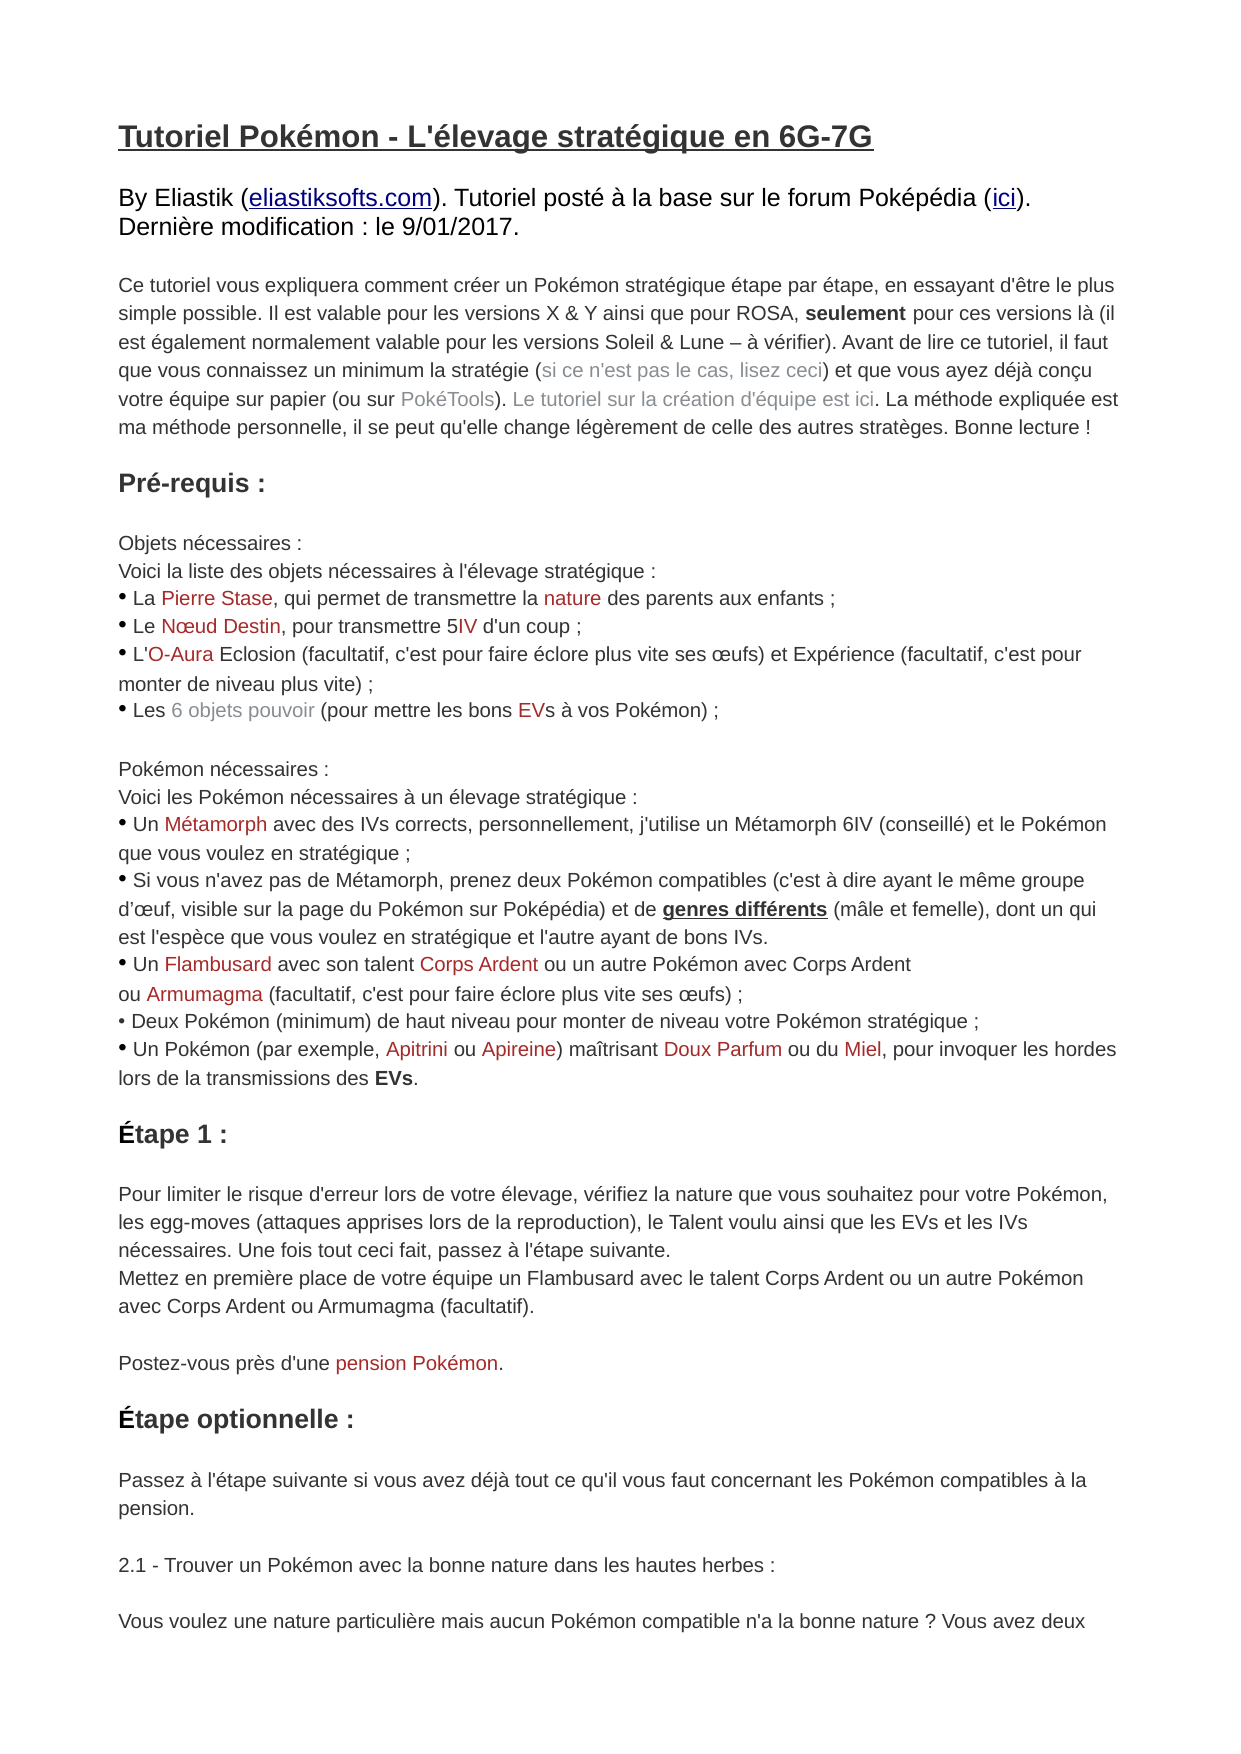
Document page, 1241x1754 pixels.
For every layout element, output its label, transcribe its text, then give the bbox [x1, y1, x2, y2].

list Si vous n'avez pas de Métamorph, prenez deux Pokémon compatibles (c'est à dire ayant le même groupe d’œuf, visible sur la page du Pokémon sur Poképédia) et de genres différents (mâle et femelle), dont un qui est l'espèce que vous voulez en stratégique et l'autre ayant de bons IVs. [118, 864, 1122, 949]
list Deux Pokémon (minimum) de haut niveau pour monter de niveau votre Pokémon stratégique ; [118, 1005, 1122, 1033]
text By Eliastik (eliastiksofts.com). Tutoriel posté à la base sur le forum Poképédia (ici). Dernière modification : le 9/01/2017. [118, 183, 1122, 240]
list Les 6 objets pouvoir (pour mettre les bons EVs à vos Pokémon) ; [118, 695, 1122, 723]
text Tutoriel Pokémon - L'élevage stratégique en 6G-7G [118, 118, 1122, 183]
text Ce tutoriel vous expliquera comment créer un Pokémon stratégique étape par étape, en essayant d'être le plus simple possible. Il est valable pour les versions X & Y ainsi que pour ROSA, seulement pour ces versions là (il est également normalement valable pour les versions Soleil & Lune – à vérifier). Avant de lire ce tutoriel, il faut que vous connaissez un minimum la stratégie (si ce n'est pas le cas, lisez ceci) et que vous ayez déjà conçu votre équipe sur papier (ou sur PokéTools). Le tutoriel sur la création d'équipe est ici. La méthode expliquée est ma méthode personnelle, il se peut qu'elle change légèrement de celle des autres stratèges. Bonne lecture ! Pré-requis : Objets nécessaires : Voici la liste des objets nécessaires à l'élevage stratégique : [118, 240, 1122, 583]
list Un Métamorph avec des IVs corrects, personnellement, j'utilise un Métamorph 6IV (conseillé) et le Pokémon que vous voulez en stratégique ; [118, 808, 1122, 864]
list Un Pokémon (par exemple, Apitrini ou Apireine) maîtrisant Doux Parfum ou du Miel, pour invoquer les hordes lors de la transmissions des EVs. [118, 1033, 1122, 1089]
text Étape 1 : Pour limiter le risque d'erreur lors de votre élevage, vérifiez la nature que vous souhaitez pour votre Pokémon, les egg-moves (attaques apprises lors de la reproduction), le Talent voulu ainsi que les EVs et les IVs nécessaires. Une fois tout ceci fait, passez à l'étape suivante. Mettez en première place de votre équipe un Flambusard avec le talent Corps Ardent ou un autre Pokémon avec Corps Ardent ou Armumagma (facultatif). Postez-vous près d'une pension Pokémon. Étape optionnelle : Passez à l'étape suivante si vous avez déjà tout ce qu'il vous faut concernant les Pokémon compatibles à la pension. 2.1 - Trouver un Pokémon avec la bonne nature dans les hautes herbes : Vous voulez une nature particulière mais aucun Pokémon compatible n'a la bonne nature ? Vous avez deux [118, 1089, 1122, 1633]
text Pokémon nécessaires : Voici les Pokémon nécessaires à un élevage stratégique : [118, 723, 1122, 808]
list La Pierre Stase, qui permet de transmettre la nature des parents aux enfants ; [118, 583, 1122, 611]
list Un Flambusard avec son talent Corps Ardent ou un autre Pokémon avec Corps Ardent ou Armumagma (facultatif, c'est pour faire éclore plus vite ses œufs) ; [118, 949, 1122, 1005]
list L'O-Aura Eclosion (facultatif, c'est pour faire éclore plus vite ses œufs) et Expérience (facultatif, c'est pour monter de niveau plus vite) ; [118, 639, 1122, 695]
list Le Nœud Destin, pour transmettre 5IV d'un coup ; [118, 611, 1122, 639]
